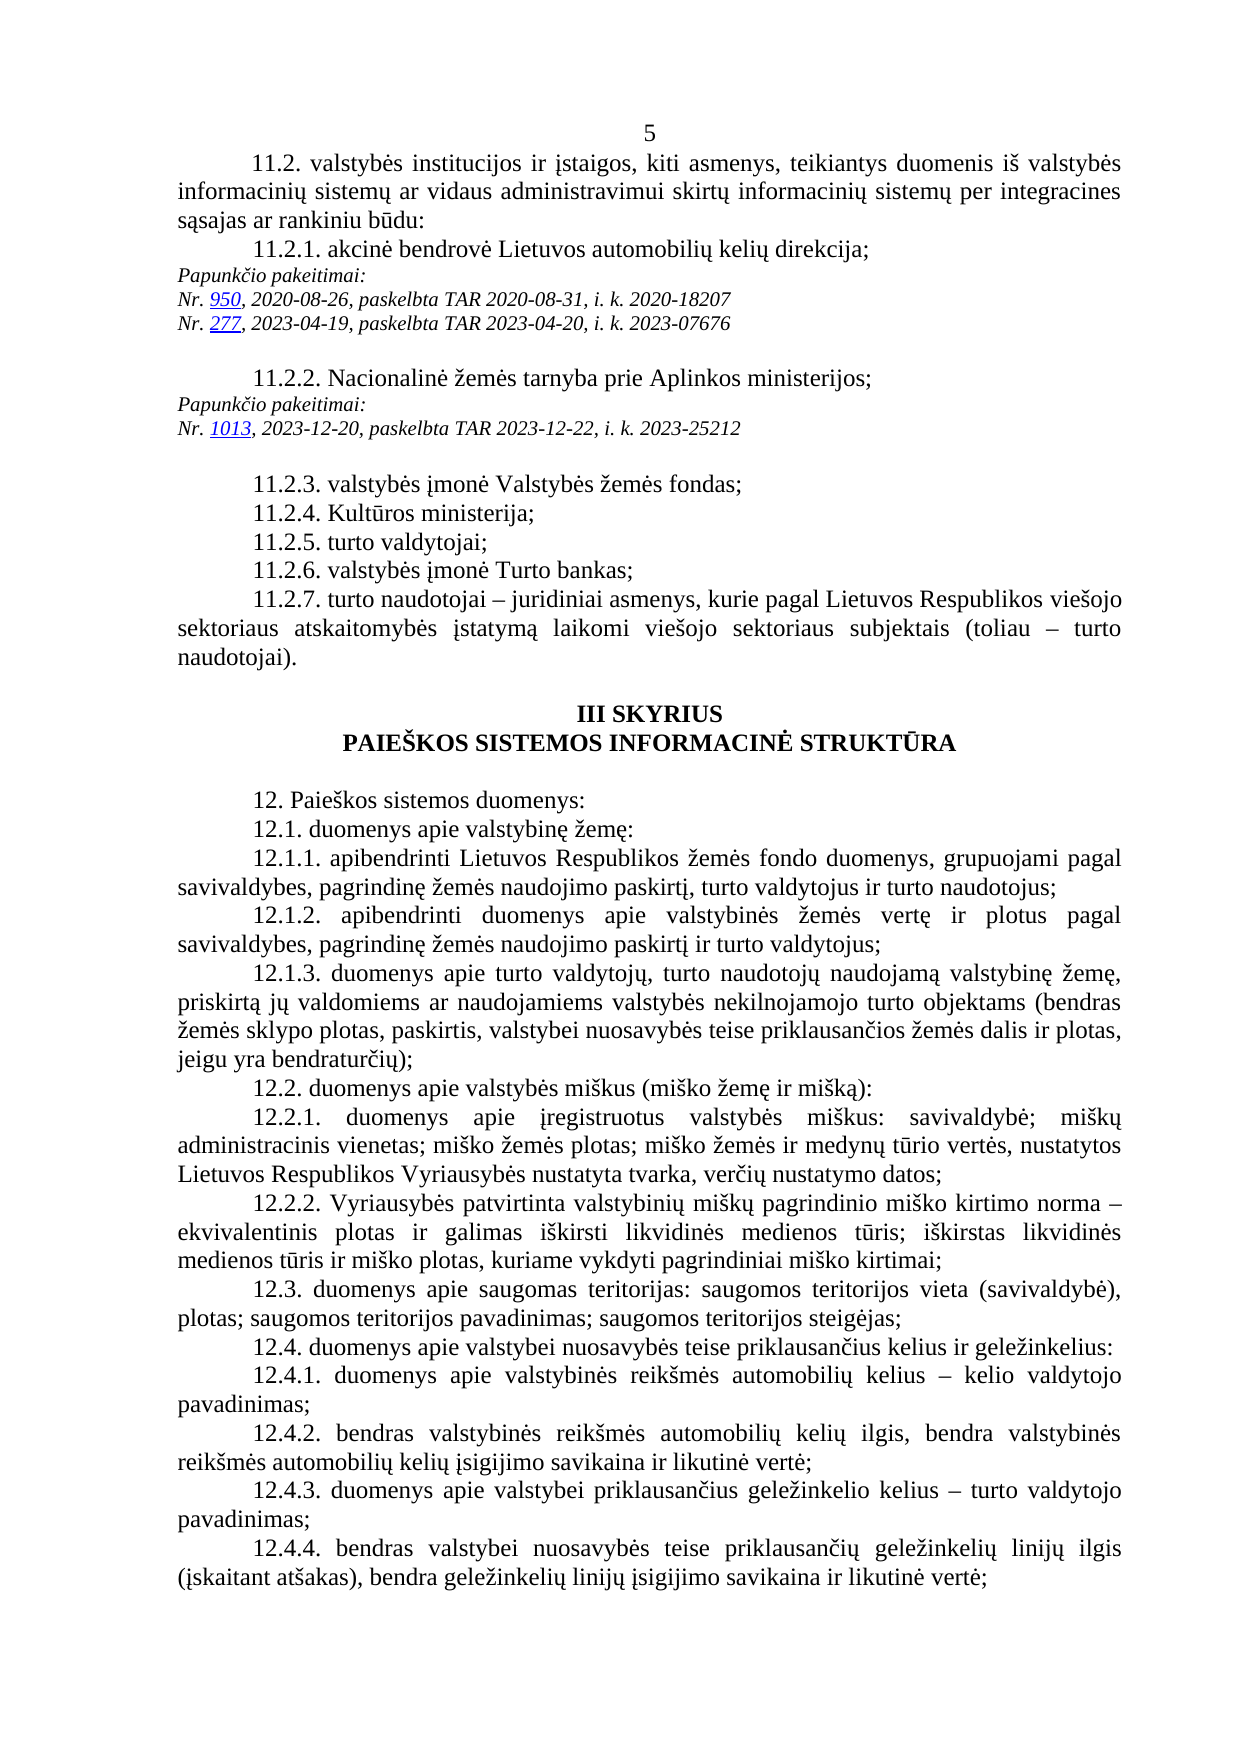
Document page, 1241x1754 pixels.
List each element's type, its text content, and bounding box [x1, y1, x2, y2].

text 12.2. duomenys apie valstybės miškus (miško žemę ir mišką): [177, 1073, 1122, 1102]
text Nr. 950, 2020-08-26, paskelbta TAR 2020-08-31, i. k. 2020-18207 [177, 287, 1122, 311]
text 11.2. valstybės institucijos ir įstaigos, kiti asmenys, teikiantys duomenis iš valstybės informacinių sistemų ar vidaus administravimui skirtų informacinių sistemų per integracines sąsajas ar rankiniu būdu: [177, 148, 1122, 234]
text 12.1.1. apibendrinti Lietuvos Respublikos žemės fondo duomenys, grupuojami pagal savivaldybes, pagrindinę žemės naudojimo paskirtį, turto valdytojus ir turto naudotojus; [177, 843, 1122, 900]
text 12.1. duomenys apie valstybinę žemę: [177, 814, 1122, 843]
text Nr. 277, 2023-04-19, paskelbta TAR 2023-04-20, i. k. 2023-07676 [177, 311, 1122, 335]
text Papunkčio pakeitimai: [177, 392, 1122, 416]
text 11.2.5. turto valdytojai; [177, 527, 1122, 555]
text 12.4.3. duomenys apie valstybei priklausančius geležinkelio kelius – turto valdytojo pavadinimas; [177, 1475, 1122, 1533]
text 11.2.7. turto naudotojai – juridiniai asmenys, kurie pagal Lietuvos Respublikos viešojo sektoriaus atskaitomybės įstatymą laikomi viešojo sektoriaus subjektais (toliau – turto naudotojai). [177, 584, 1122, 670]
text 11.2.4. Kultūros ministerija; [177, 498, 1122, 527]
text Nr. 1013, 2023-12-20, paskelbta TAR 2023-12-22, i. k. 2023-25212 [177, 416, 1122, 440]
text 11.2.2. Nacionalinė žemės tarnyba prie Aplinkos ministerijos; [177, 363, 1122, 392]
text Papunkčio pakeitimai: [177, 263, 1122, 287]
text III SKYRIUS [177, 699, 1122, 728]
text 12.1.3. duomenys apie turto valdytojų, turto naudotojų naudojamą valstybinę žemę, priskirtą jų valdomiems ar naudojamiems valstybės nekilnojamojo turto objektams (bendras žemės sklypo plotas, paskirtis, valstybei nuosavybės teise priklausančios žemės dalis ir plotas, jeigu yra bendraturčių); [177, 958, 1122, 1073]
text 11.2.6. valstybės įmonė Turto bankas; [177, 555, 1122, 584]
text PAIEŠKOS SISTEMOS INFORMACINĖ STRUKTŪRA [177, 728, 1122, 757]
text 12. Paieškos sistemos duomenys: [177, 785, 1122, 814]
text 12.4.2. bendras valstybinės reikšmės automobilių kelių ilgis, bendra valstybinės reikšmės automobilių kelių įsigijimo savikaina ir likutinė vertė; [177, 1418, 1122, 1475]
text 11.2.3. valstybės įmonė Valstybės žemės fondas; [177, 469, 1122, 498]
text 11.2.1. akcinė bendrovė Lietuvos automobilių kelių direkcija; [252, 234, 1122, 263]
text 12.4.4. bendras valstybei nuosavybės teise priklausančių geležinkelių linijų ilgis (įskaitant atšakas), bendra geležinkelių linijų įsigijimo savikaina ir likutinė vertė; [177, 1533, 1122, 1590]
text 12.2.2. Vyriausybės patvirtinta valstybinių miškų pagrindinio miško kirtimo norma – ekvivalentinis plotas ir galimas iškirsti likvidinės medienos tūris; iškirstas likvidinės medienos tūris ir miško plotas, kuriame vykdyti pagrindiniai miško kirtimai; [177, 1188, 1122, 1274]
text 12.4.1. duomenys apie valstybinės reikšmės automobilių kelius – kelio valdytojo pavadinimas; [177, 1360, 1122, 1418]
text 12.1.2. apibendrinti duomenys apie valstybinės žemės vertę ir plotus pagal savivaldybes, pagrindinę žemės naudojimo paskirtį ir turto valdytojus; [177, 900, 1122, 958]
text 12.3. duomenys apie saugomas teritorijas: saugomos teritorijos vieta (savivaldybė), plotas; saugomos teritorijos pavadinimas; saugomos teritorijos steigėjas; [177, 1274, 1122, 1332]
text 12.4. duomenys apie valstybei nuosavybės teise priklausančius kelius ir geležinkelius: [177, 1332, 1122, 1360]
text 12.2.1. duomenys apie įregistruotus valstybės miškus: savivaldybė; miškų administracinis vienetas; miško žemės plotas; miško žemės ir medynų tūrio vertės, nustatytos Lietuvos Respublikos Vyriausybės nustatyta tvarka, verčių nustatymo datos; [177, 1102, 1122, 1188]
